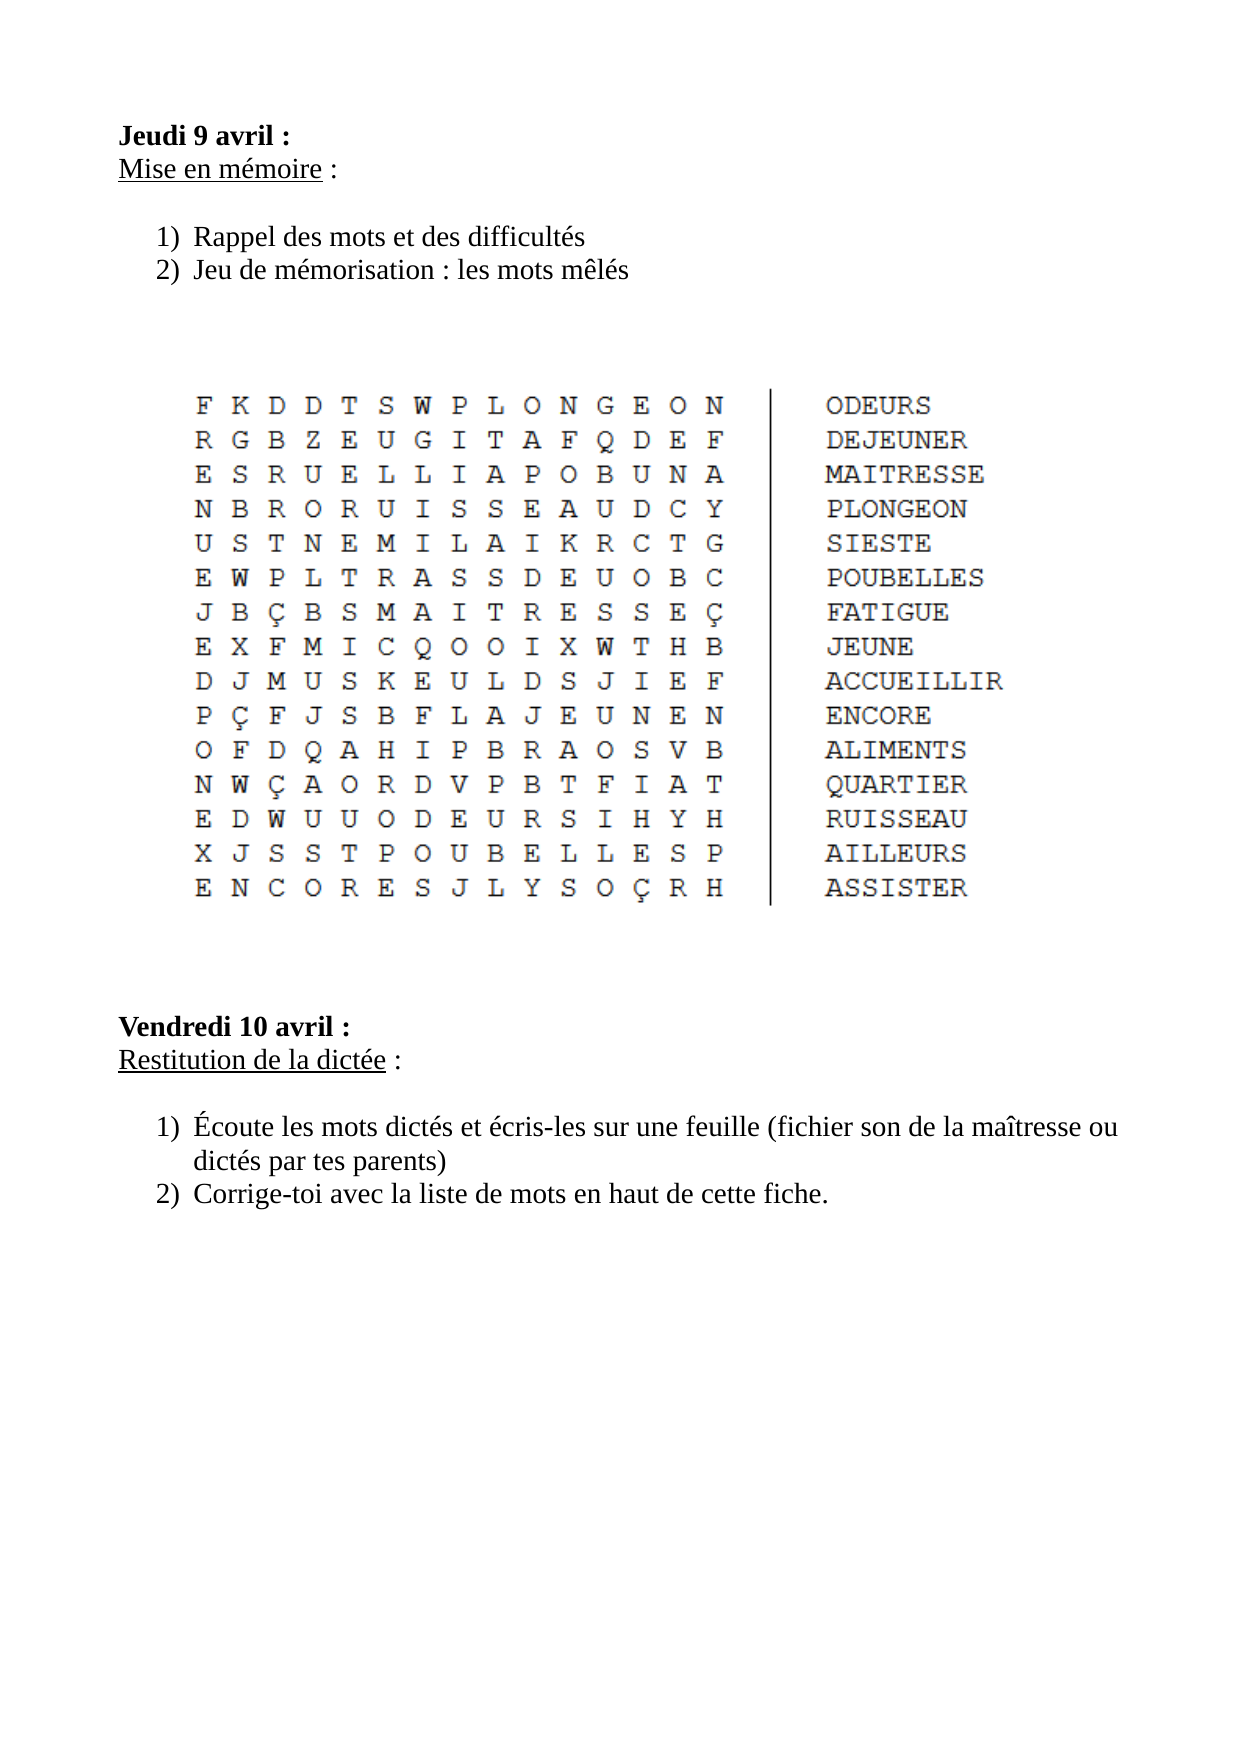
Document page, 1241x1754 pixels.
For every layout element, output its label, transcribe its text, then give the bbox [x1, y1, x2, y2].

text Restitution de la dictée : [118, 1042, 1122, 1076]
text Mise en mémoire : [118, 152, 1122, 185]
list Corrige-toi avec la liste de mots en haut de cette fiche. [156, 1177, 1122, 1210]
picture [173, 386, 1067, 909]
list Rappel des mots et des difficultés [156, 219, 1122, 252]
text Jeudi 9 avril : [118, 118, 1122, 152]
text Vendredi 10 avril : [118, 1009, 1122, 1042]
list Jeu de mémorisation : les mots mêlés [156, 252, 1122, 286]
list Écoute les mots dictés et écris-les sur une feuille (fichier son de la maîtresse ou dictés par tes parents) [156, 1109, 1122, 1177]
